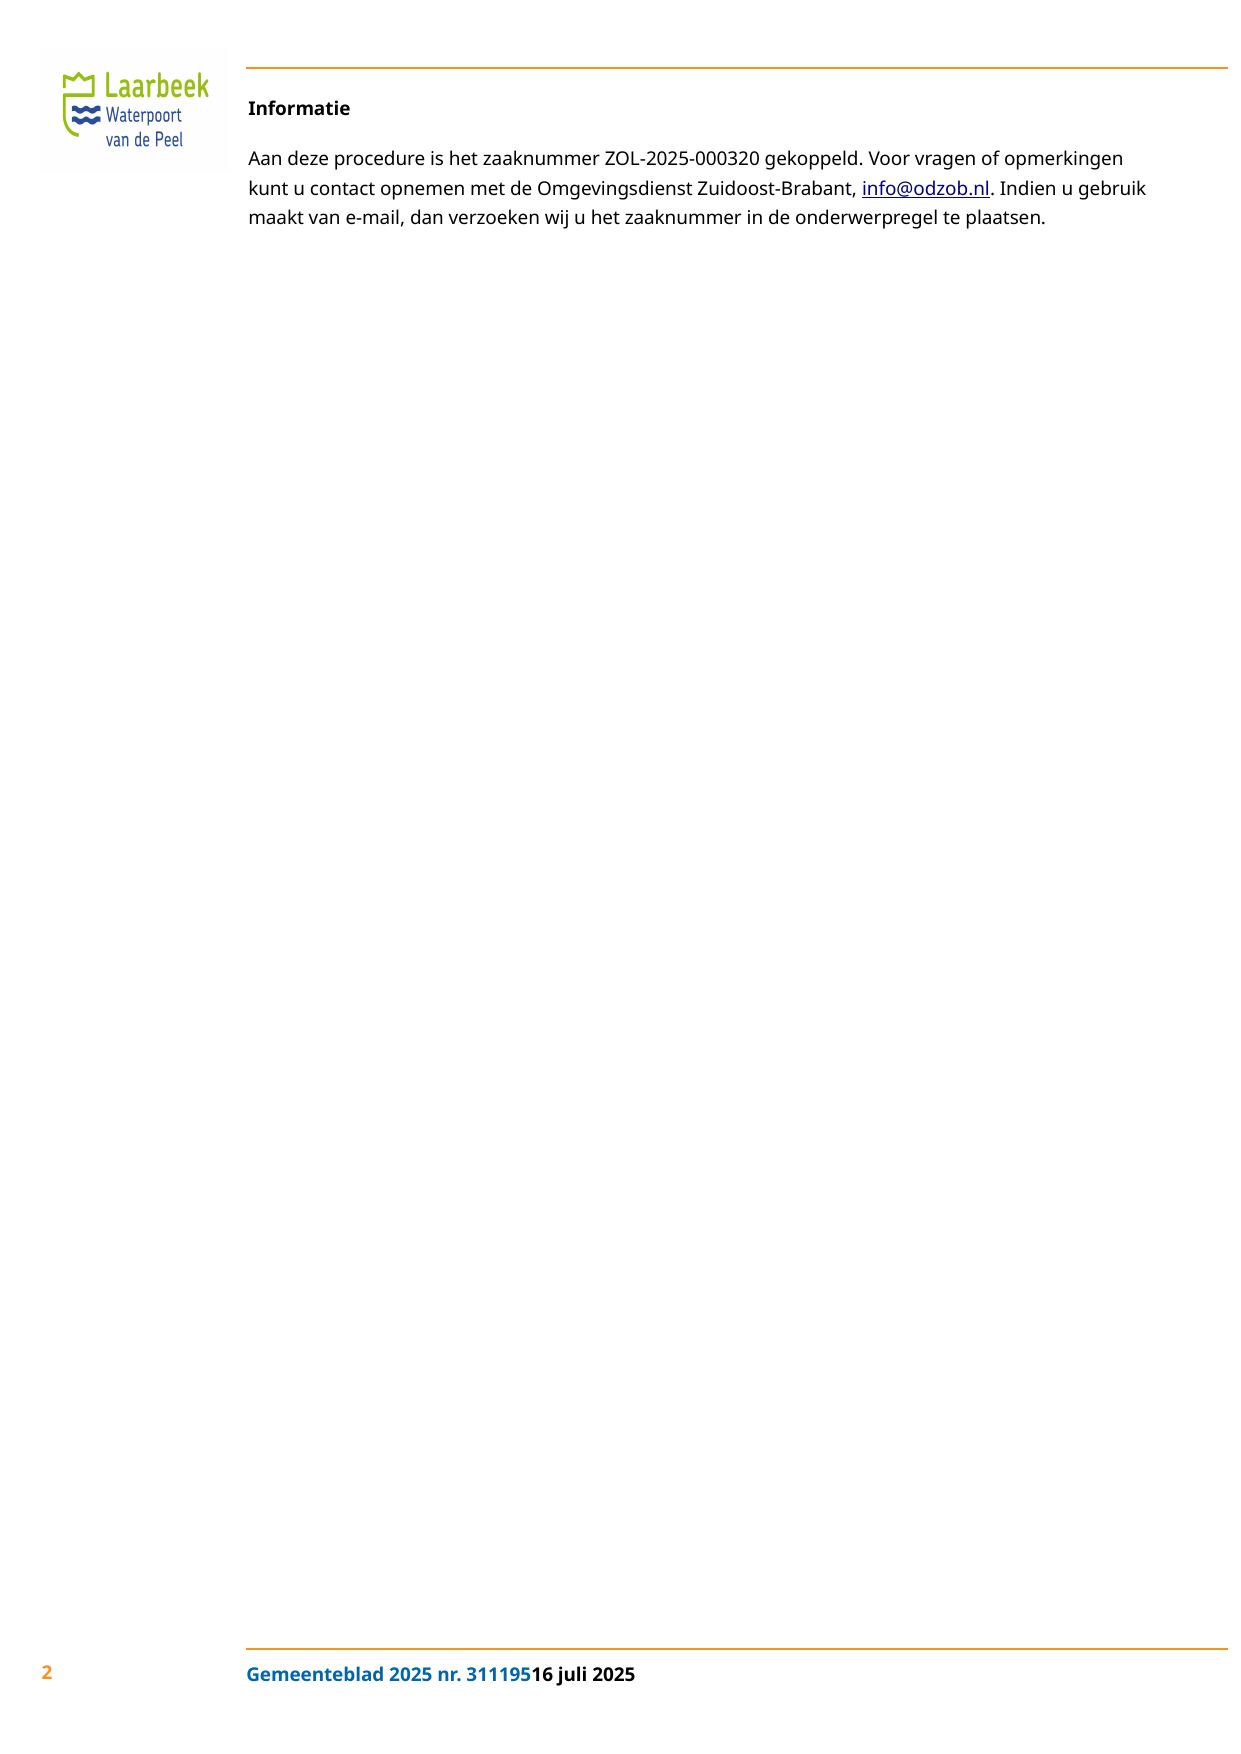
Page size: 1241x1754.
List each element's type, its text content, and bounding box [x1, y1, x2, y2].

text Aan deze procedure is het zaaknummer ZOL-2025-000320 gekoppeld. Voor vragen of opmerkingen kunt u contact opnemen met de Omgevingsdienst Zuidoost-Brabant, info@odzob.nl. Indien u gebruik maakt van e-mail, dan verzoeken wij u het zaaknummer in de onderwerpregel te plaatsen. [248, 145, 1152, 230]
picture [41, 47, 231, 172]
text Informatie [248, 95, 1152, 121]
